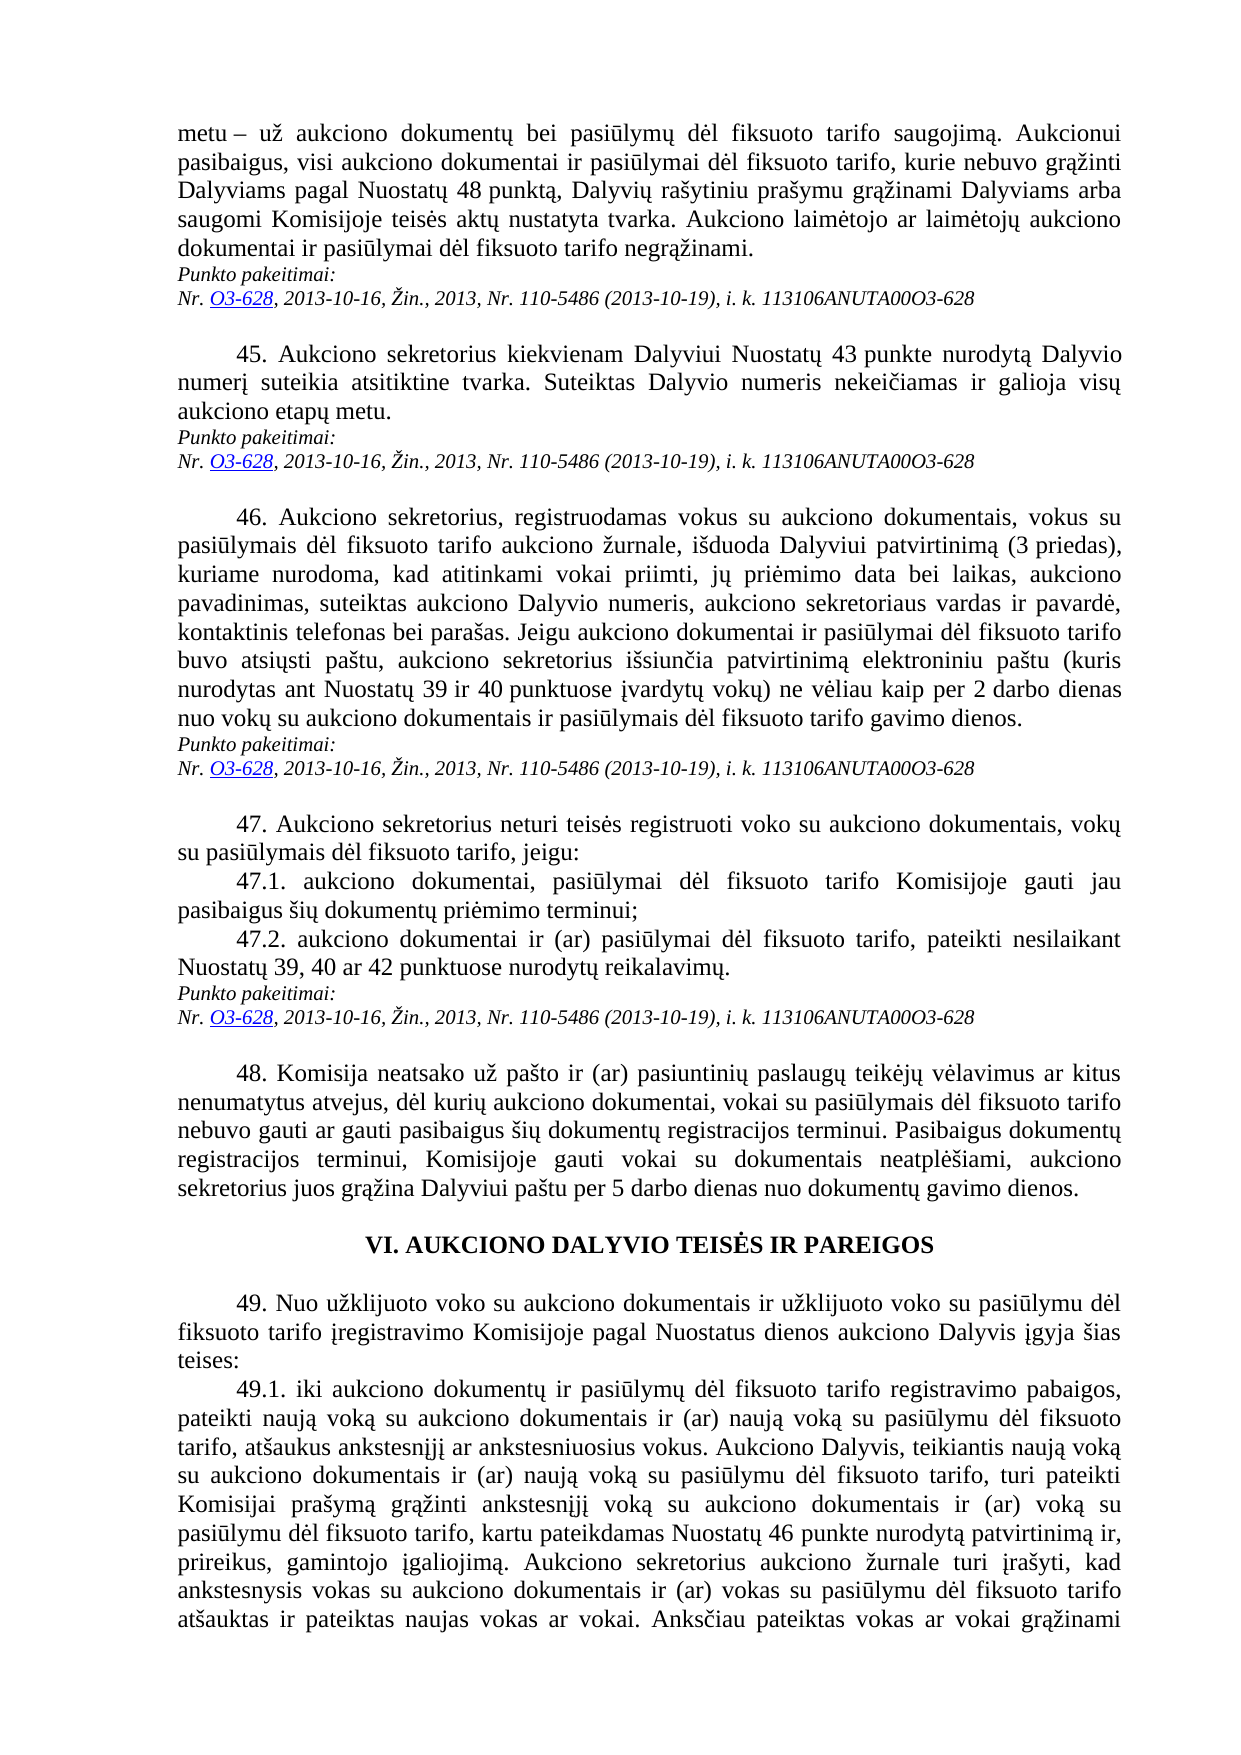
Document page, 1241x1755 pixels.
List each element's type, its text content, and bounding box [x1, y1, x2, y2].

text Nr. O3-628, 2013-10-16, Žin., 2013, Nr. 110-5486 (2013-10-19), i. k. 113106ANUTA00O3-628 [177, 449, 1122, 473]
text Nr. O3-628, 2013-10-16, Žin., 2013, Nr. 110-5486 (2013-10-19), i. k. 113106ANUTA00O3-628 [177, 286, 1122, 310]
text 45. Aukciono sekretorius kiekvienam Dalyviui Nuostatų 43 punkte nurodytą Dalyvio numerį suteikia atsitiktine tvarka. Suteiktas Dalyvio numeris nekeičiamas ir galioja visų aukciono etapų metu. [177, 339, 1122, 425]
text 48. Komisija neatsako už pašto ir (ar) pasiuntinių paslaugų teikėjų vėlavimus ar kitus nenumatytus atvejus, dėl kurių aukciono dokumentai, vokai su pasiūlymais dėl fiksuoto tarifo nebuvo gauti ar gauti pasibaigus šių dokumentų registracijos terminui. Pasibaigus dokumentų registracijos terminui, Komisijoje gauti vokai su dokumentais neatplėšiami, aukciono sekretorius juos grąžina Dalyviui paštu per 5 darbo dienas nuo dokumentų gavimo dienos. [177, 1058, 1122, 1202]
text 47.1. aukciono dokumentai, pasiūlymai dėl fiksuoto tarifo Komisijoje gauti jau pasibaigus šių dokumentų priėmimo terminui; [177, 866, 1122, 924]
text Punkto pakeitimai: [177, 425, 1122, 449]
text VI. AUKCIONO DALYVIO TEISĖS IR PAREIGOS [177, 1231, 1122, 1259]
text 46. Aukciono sekretorius, registruodamas vokus su aukciono dokumentais, vokus su pasiūlymais dėl fiksuoto tarifo aukciono žurnale, išduoda Dalyviui patvirtinimą (3 priedas), kuriame nurodoma, kad atitinkami vokai priimti, jų priėmimo data bei laikas, aukciono pavadinimas, suteiktas aukciono Dalyvio numeris, aukciono sekretoriaus vardas ir pavardė, kontaktinis telefonas bei parašas. Jeigu aukciono dokumentai ir pasiūlymai dėl fiksuoto tarifo buvo atsiųsti paštu, aukciono sekretorius išsiunčia patvirtinimą elektroniniu paštu (kuris nurodytas ant Nuostatų 39 ir 40 punktuose įvardytų vokų) ne vėliau kaip per 2 darbo dienas nuo vokų su aukciono dokumentais ir pasiūlymais dėl fiksuoto tarifo gavimo dienos. [177, 502, 1122, 732]
text 47. Aukciono sekretorius neturi teisės registruoti voko su aukciono dokumentais, vokų su pasiūlymais dėl fiksuoto tarifo, jeigu: [177, 809, 1122, 866]
text Punkto pakeitimai: [177, 262, 1122, 286]
text Nr. O3-628, 2013-10-16, Žin., 2013, Nr. 110-5486 (2013-10-19), i. k. 113106ANUTA00O3-628 [177, 756, 1122, 780]
text Punkto pakeitimai: [177, 981, 1122, 1005]
text 49. Nuo užklijuoto voko su aukciono dokumentais ir užklijuoto voko su pasiūlymu dėl fiksuoto tarifo įregistravimo Komisijoje pagal Nuostatus dienos aukciono Dalyvis įgyja šias teises: [177, 1288, 1122, 1374]
text 47.2. aukciono dokumentai ir (ar) pasiūlymai dėl fiksuoto tarifo, pateikti nesilaikant Nuostatų 39, 40 ar 42 punktuose nurodytų reikalavimų. [177, 924, 1122, 981]
text Punkto pakeitimai: [177, 732, 1122, 756]
text Nr. O3-628, 2013-10-16, Žin., 2013, Nr. 110-5486 (2013-10-19), i. k. 113106ANUTA00O3-628 [177, 1005, 1122, 1029]
text metu – už aukciono dokumentų bei pasiūlymų dėl fiksuoto tarifo saugojimą. Aukcionui pasibaigus, visi aukciono dokumentai ir pasiūlymai dėl fiksuoto tarifo, kurie nebuvo grąžinti Dalyviams pagal Nuostatų 48 punktą, Dalyvių rašytiniu prašymu grąžinami Dalyviams arba saugomi Komisijoje teisės aktų nustatyta tvarka. Aukciono laimėtojo ar laimėtojų aukciono dokumentai ir pasiūlymai dėl fiksuoto tarifo negrąžinami. [177, 118, 1122, 262]
text 49.1. iki aukciono dokumentų ir pasiūlymų dėl fiksuoto tarifo registravimo pabaigos, pateikti naują voką su aukciono dokumentais ir (ar) naują voką su pasiūlymu dėl fiksuoto tarifo, atšaukus ankstesnįjį ar ankstesniuosius vokus. Aukciono Dalyvis, teikiantis naują voką su aukciono dokumentais ir (ar) naują voką su pasiūlymu dėl fiksuoto tarifo, turi pateikti Komisijai prašymą grąžinti ankstesnįjį voką su aukciono dokumentais ir (ar) voką su pasiūlymu dėl fiksuoto tarifo, kartu pateikdamas Nuostatų 46 punkte nurodytą patvirtinimą ir, prireikus, gamintojo įgaliojimą. Aukciono sekretorius aukciono žurnale turi įrašyti, kad ankstesnysis vokas su aukciono dokumentais ir (ar) vokas su pasiūlymu dėl fiksuoto tarifo atšauktas ir pateiktas naujas vokas ar vokai. Anksčiau pateiktas vokas ar vokai grąžinami [177, 1374, 1122, 1633]
